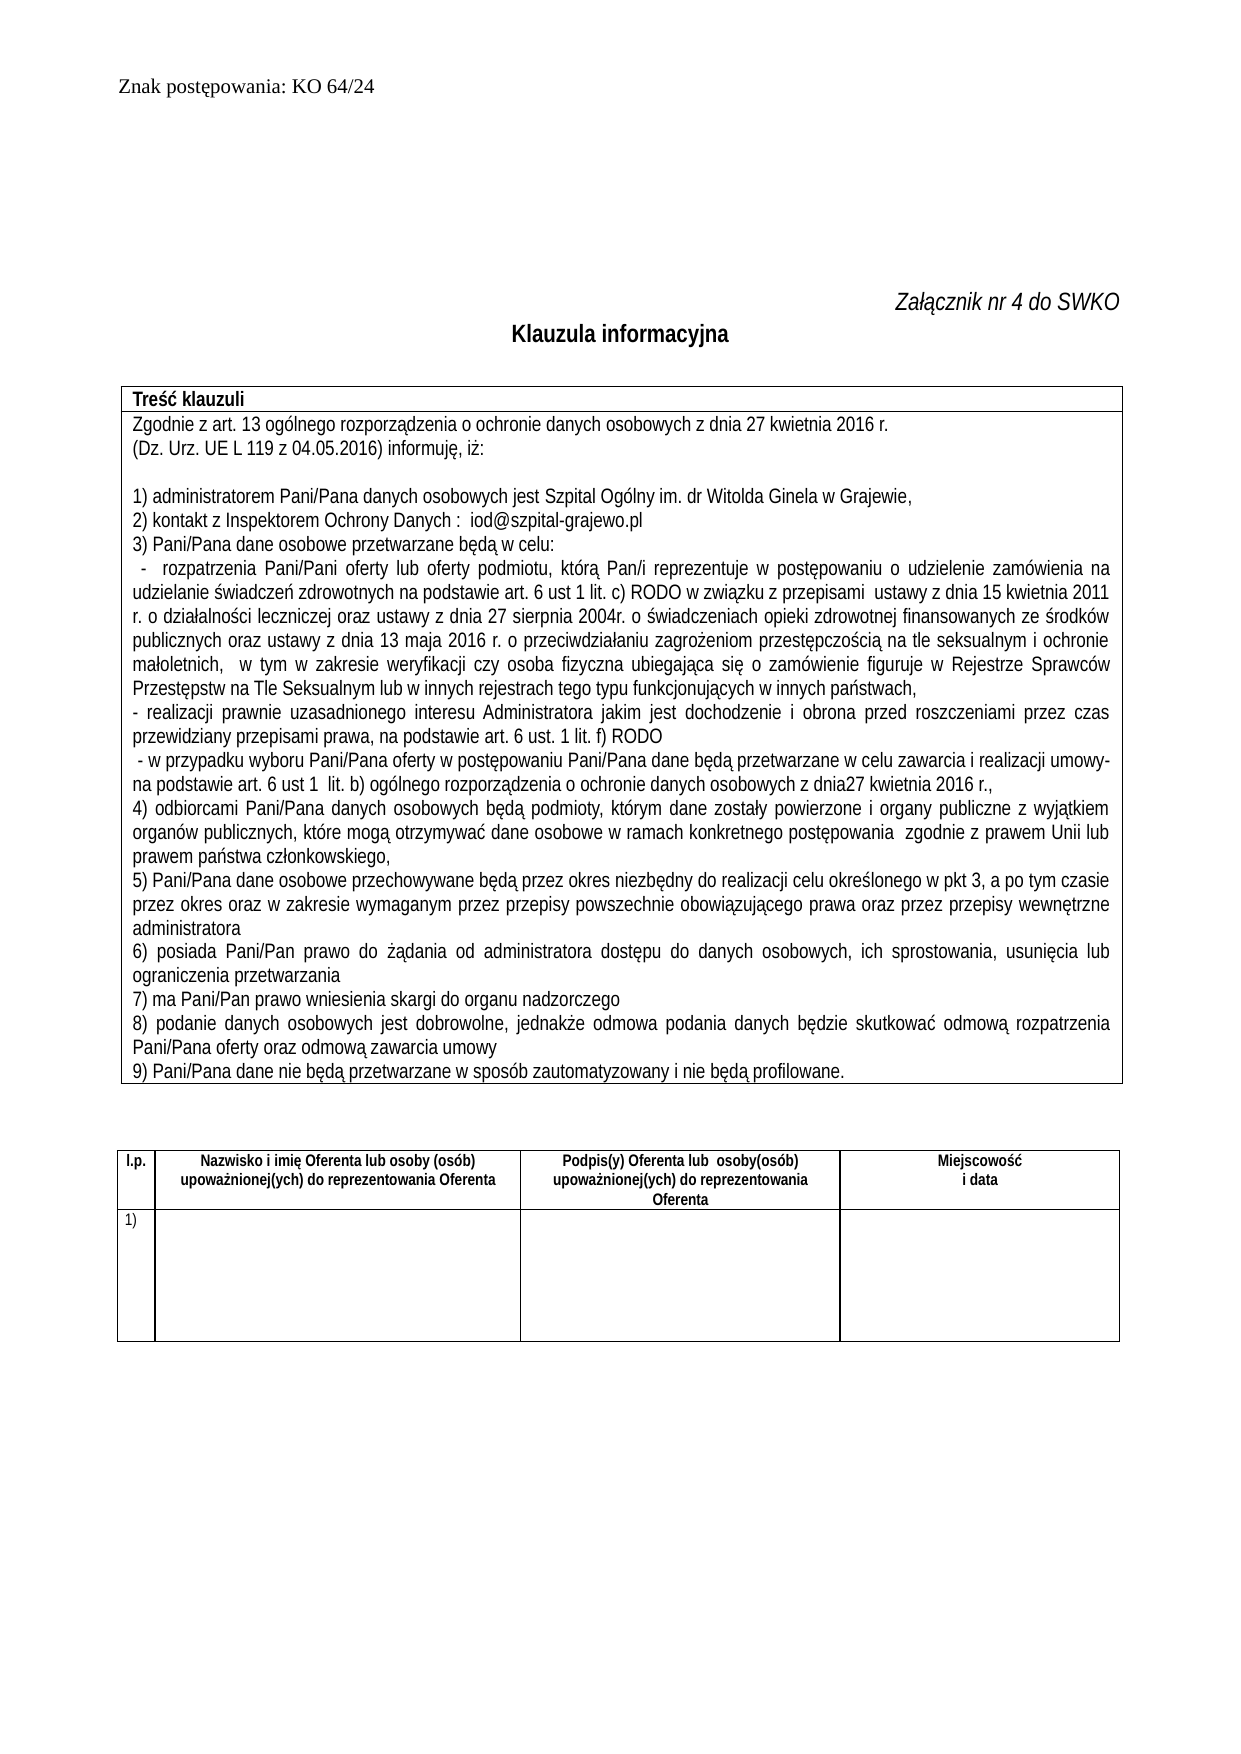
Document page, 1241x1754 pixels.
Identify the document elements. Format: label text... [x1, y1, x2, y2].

table_cell [156, 1210, 520, 1341]
table_header l.p. [118, 1151, 154, 1208]
table_cell [521, 1210, 839, 1341]
table_cell 1) [118, 1210, 154, 1341]
table_header Nazwisko i imię Oferenta lub osoby (osób) upoważnionej(ych) do reprezentowania Oferenta [156, 1151, 520, 1208]
table_header Treść klauzuli [122, 387, 1122, 411]
text Załącznik nr 4 do SWKO [118, 286, 1122, 315]
table_header Podpis(y) Oferenta lub osoby(osób) upoważnionej(ych) do reprezentowania Oferenta [521, 1151, 839, 1208]
table_header Miejscowość i data [841, 1151, 1119, 1208]
text Klauzula informacyjna [118, 319, 1122, 348]
table_cell [841, 1210, 1119, 1341]
table_cell Zgodnie z art. 13 ogólnego rozporządzenia o ochronie danych osobowych z dnia 27 kwietnia 2016 r. (Dz. Urz. UE L 119 z 04.05.2016) informuję, iż: 1) administratorem Pani/Pana danych osobowych jest Szpital Ogólny im. dr Witolda Ginela w Grajewie, 2) kontakt z Inspektorem Ochrony Danych : iod@szpital-grajewo.pl 3) Pani/Pana dane osobowe przetwarzane będą w celu: - rozpatrzenia Pani/Pani oferty lub oferty podmiotu, którą Pan/i reprezentuje w postępowaniu o udzielenie zamówienia na udzielanie świadczeń zdrowotnych na podstawie art. 6 ust 1 lit. c) RODO w związku z przepisami ustawy z dnia 15 kwietnia 2011 r. o działalności leczniczej oraz ustawy z dnia 27 sierpnia 2004r. o świadczeniach opieki zdrowotnej finansowanych ze środków publicznych oraz ustawy z dnia 13 maja 2016 r. o przeciwdziałaniu zagrożeniom przestępczością na tle seksualnym i ochronie małoletnich, w tym w zakresie weryfikacji czy osoba fizyczna ubiegająca się o zamówienie figuruje w Rejestrze Sprawców Przestępstw na Tle Seksualnym lub w innych rejestrach tego typu funkcjonujących w innych państwach, - realizacji prawnie uzasadnionego interesu Administratora jakim jest dochodzenie i obrona przed roszczeniami przez czas przewidziany przepisami prawa, na podstawie art. 6 ust. 1 lit. f) RODO - w przypadku wyboru Pani/Pana oferty w postępowaniu Pani/Pana dane będą przetwarzane w celu zawarcia i realizacji umowy- na podstawie art. 6 ust 1 lit. b) ogólnego rozporządzenia o ochronie danych osobowych z dnia27 kwietnia 2016 r., 4) odbiorcami Pani/Pana danych osobowych będą podmioty, którym dane zostały powierzone i organy publiczne z wyjątkiem organów publicznych, które mogą otrzymywać dane osobowe w ramach konkretnego postępowania zgodnie z prawem Unii lub prawem państwa członkowskiego, 5) Pani/Pana dane osobowe przechowywane będą przez okres niezbędny do realizacji celu określonego w pkt 3, a po tym czasie przez okres oraz w zakresie wymaganym przez przepisy powszechnie obowiązującego prawa oraz przez przepisy wewnętrzne administratora 6) posiada Pani/Pan prawo do żądania od administratora dostępu do danych osobowych, ich sprostowania, usunięcia lub ograniczenia przetwarzania 7) ma Pani/Pan prawo wniesienia skargi do organu nadzorczego 8) podanie danych osobowych jest dobrowolne, jednakże odmowa podania danych będzie skutkować odmową rozpatrzenia Pani/Pana oferty oraz odmową zawarcia umowy 9) Pani/Pana dane nie będą przetwarzane w sposób zautomatyzowany i nie będą profilowane. [122, 412, 1122, 1083]
